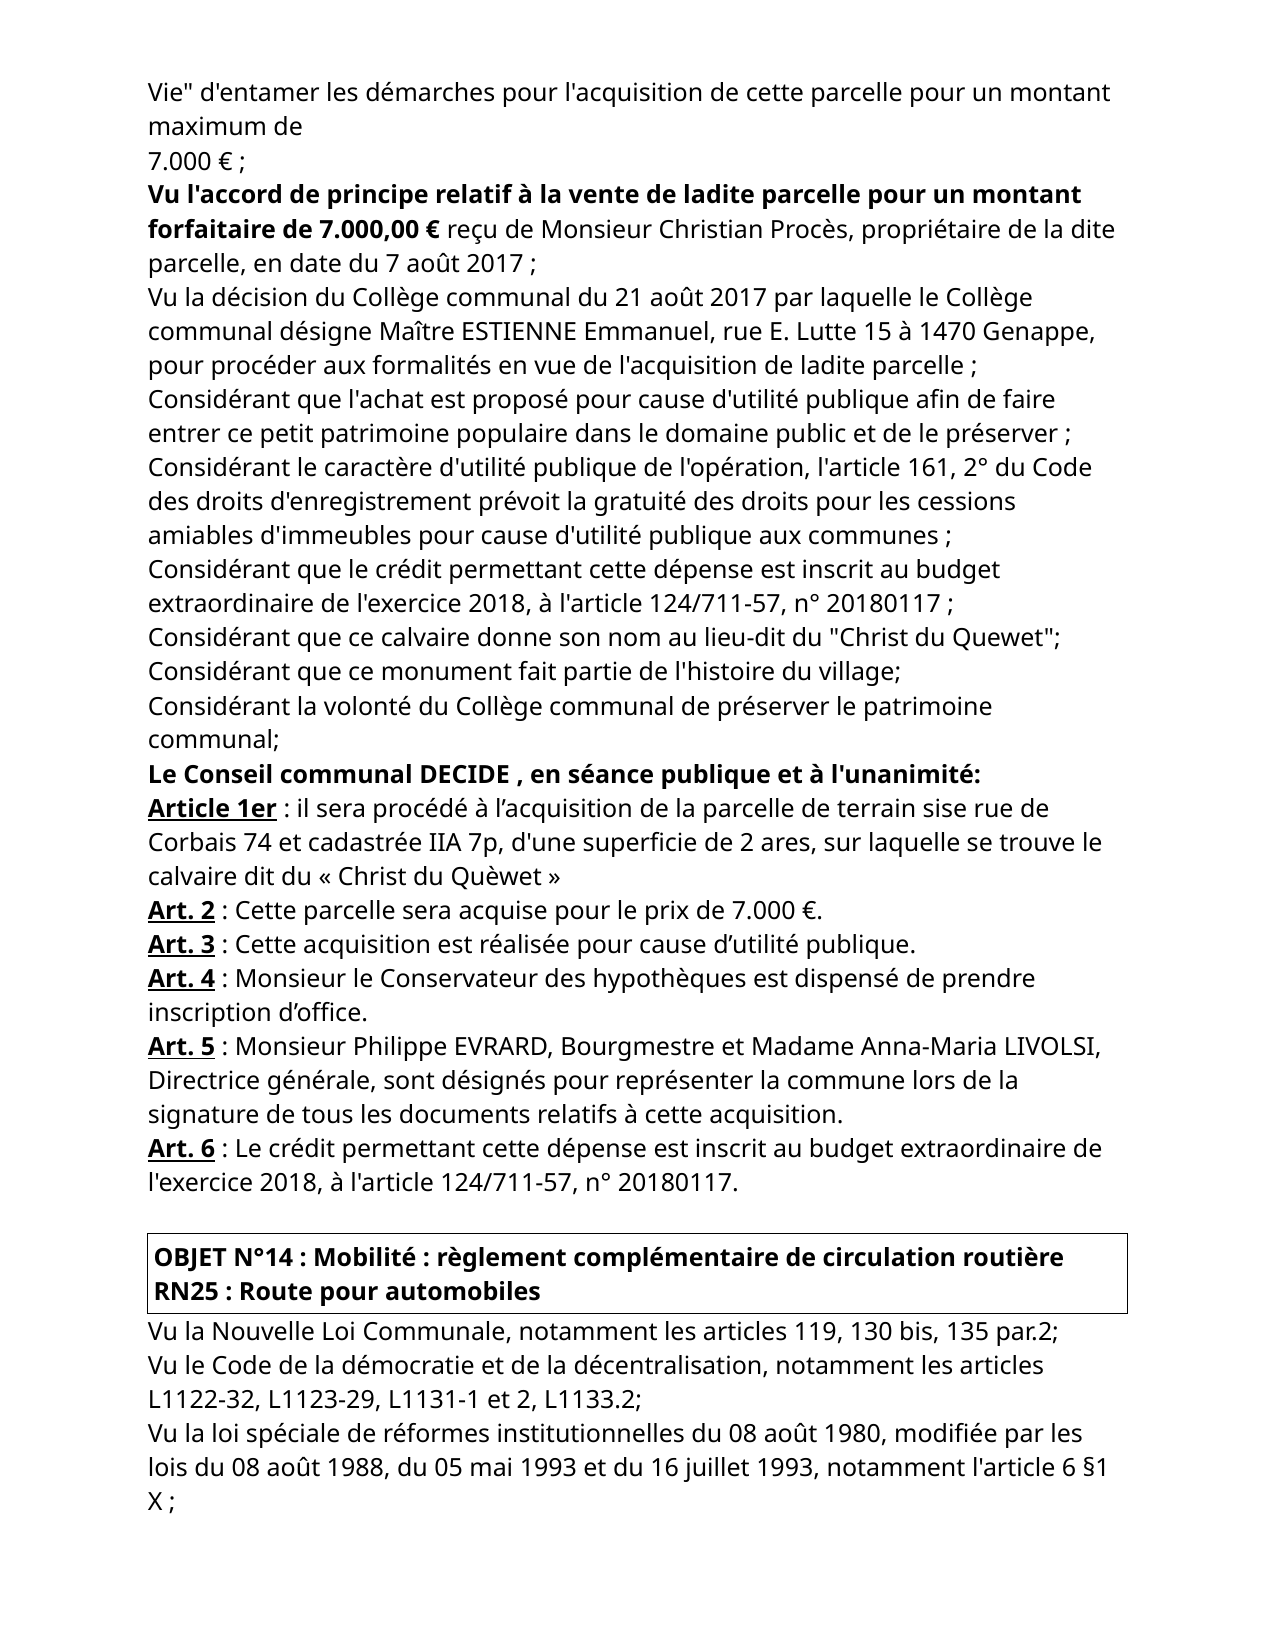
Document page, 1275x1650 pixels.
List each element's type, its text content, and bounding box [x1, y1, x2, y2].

text Art. 6 : Le crédit permettant cette dépense est inscrit au budget extraordinaire de l'exercice 2018, à l'article 124/711-57, n° 20180117. [148, 1131, 1127, 1199]
text Vu la Nouvelle Loi Communale, notamment les articles 119, 130 bis, 135 par.2; [148, 1314, 1127, 1348]
text Vu le Code de la démocratie et de la décentralisation, notamment les articles L1122-32, L1123-29, L1131-1 et 2, L1133.2; [148, 1348, 1127, 1416]
text Considérant que ce monument fait partie de l'histoire du village; [148, 654, 1127, 688]
text Vu la décision du Collège communal du 21 août 2017 par laquelle le Collège communal désigne Maître ESTIENNE Emmanuel, rue E. Lutte 15 à 1470 Genappe, pour procéder aux formalités en vue de l'acquisition de ladite parcelle ; [148, 279, 1127, 382]
text Considérant la volonté du Collège communal de préserver le patrimoine communal; [148, 688, 1127, 756]
table_header OBJET N°14 : Mobilité : règlement complémentaire de circulation routière RN25 : Route pour automobiles [148, 1234, 1127, 1313]
text Article 1er : il sera procédé à l’acquisition de la parcelle de terrain sise rue de Corbais 74 et cadastrée IIA 7p, d'une superficie de 2 ares, sur laquelle se trouve le calvaire dit du « Christ du Quèwet » [148, 790, 1127, 892]
text Considérant que le crédit permettant cette dépense est inscrit au budget extraordinaire de l'exercice 2018, à l'article 124/711-57, n° 20180117 ; [148, 552, 1127, 620]
text Art. 2 : Cette parcelle sera acquise pour le prix de 7.000 €. [148, 892, 1127, 927]
text Vu l'accord de principe relatif à la vente de ladite parcelle pour un montant forfaitaire de 7.000,00 € reçu de Monsieur Christian Procès, propriétaire de la dite parcelle, en date du 7 août 2017 ; [148, 177, 1127, 279]
text Vu la loi spéciale de réformes institutionnelles du 08 août 1980, modifiée par les lois du 08 août 1988, du 05 mai 1993 et du 16 juillet 1993, notamment l'article 6 §1 X ; [148, 1416, 1127, 1518]
text Art. 3 : Cette acquisition est réalisée pour cause d’utilité publique. [148, 927, 1127, 961]
text Vie" d'entamer les démarches pour l'acquisition de cette parcelle pour un montant maximum de [148, 75, 1127, 143]
text Considérant que ce calvaire donne son nom au lieu-dit du "Christ du Quewet"; [148, 620, 1127, 654]
text Art. 4 : Monsieur le Conservateur des hypothèques est dispensé de prendre inscription d’office. [148, 961, 1127, 1029]
text Considérant le caractère d'utilité publique de l'opération, l'article 161, 2° du Code des droits d'enregistrement prévoit la gratuité des droits pour les cessions amiables d'immeubles pour cause d'utilité publique aux communes ; [148, 450, 1127, 552]
text Considérant que l'achat est proposé pour cause d'utilité publique afin de faire entrer ce petit patrimoine populaire dans le domaine public et de le préserver ; [148, 382, 1127, 450]
text Le Conseil communal DECIDE , en séance publique et à l'unanimité: [148, 756, 1127, 790]
text 7.000 € ; [148, 143, 1127, 177]
text Art. 5 : Monsieur Philippe EVRARD, Bourgmestre et Madame Anna-Maria LIVOLSI, Directrice générale, sont désignés pour représenter la commune lors de la signature de tous les documents relatifs à cette acquisition. [148, 1029, 1127, 1131]
